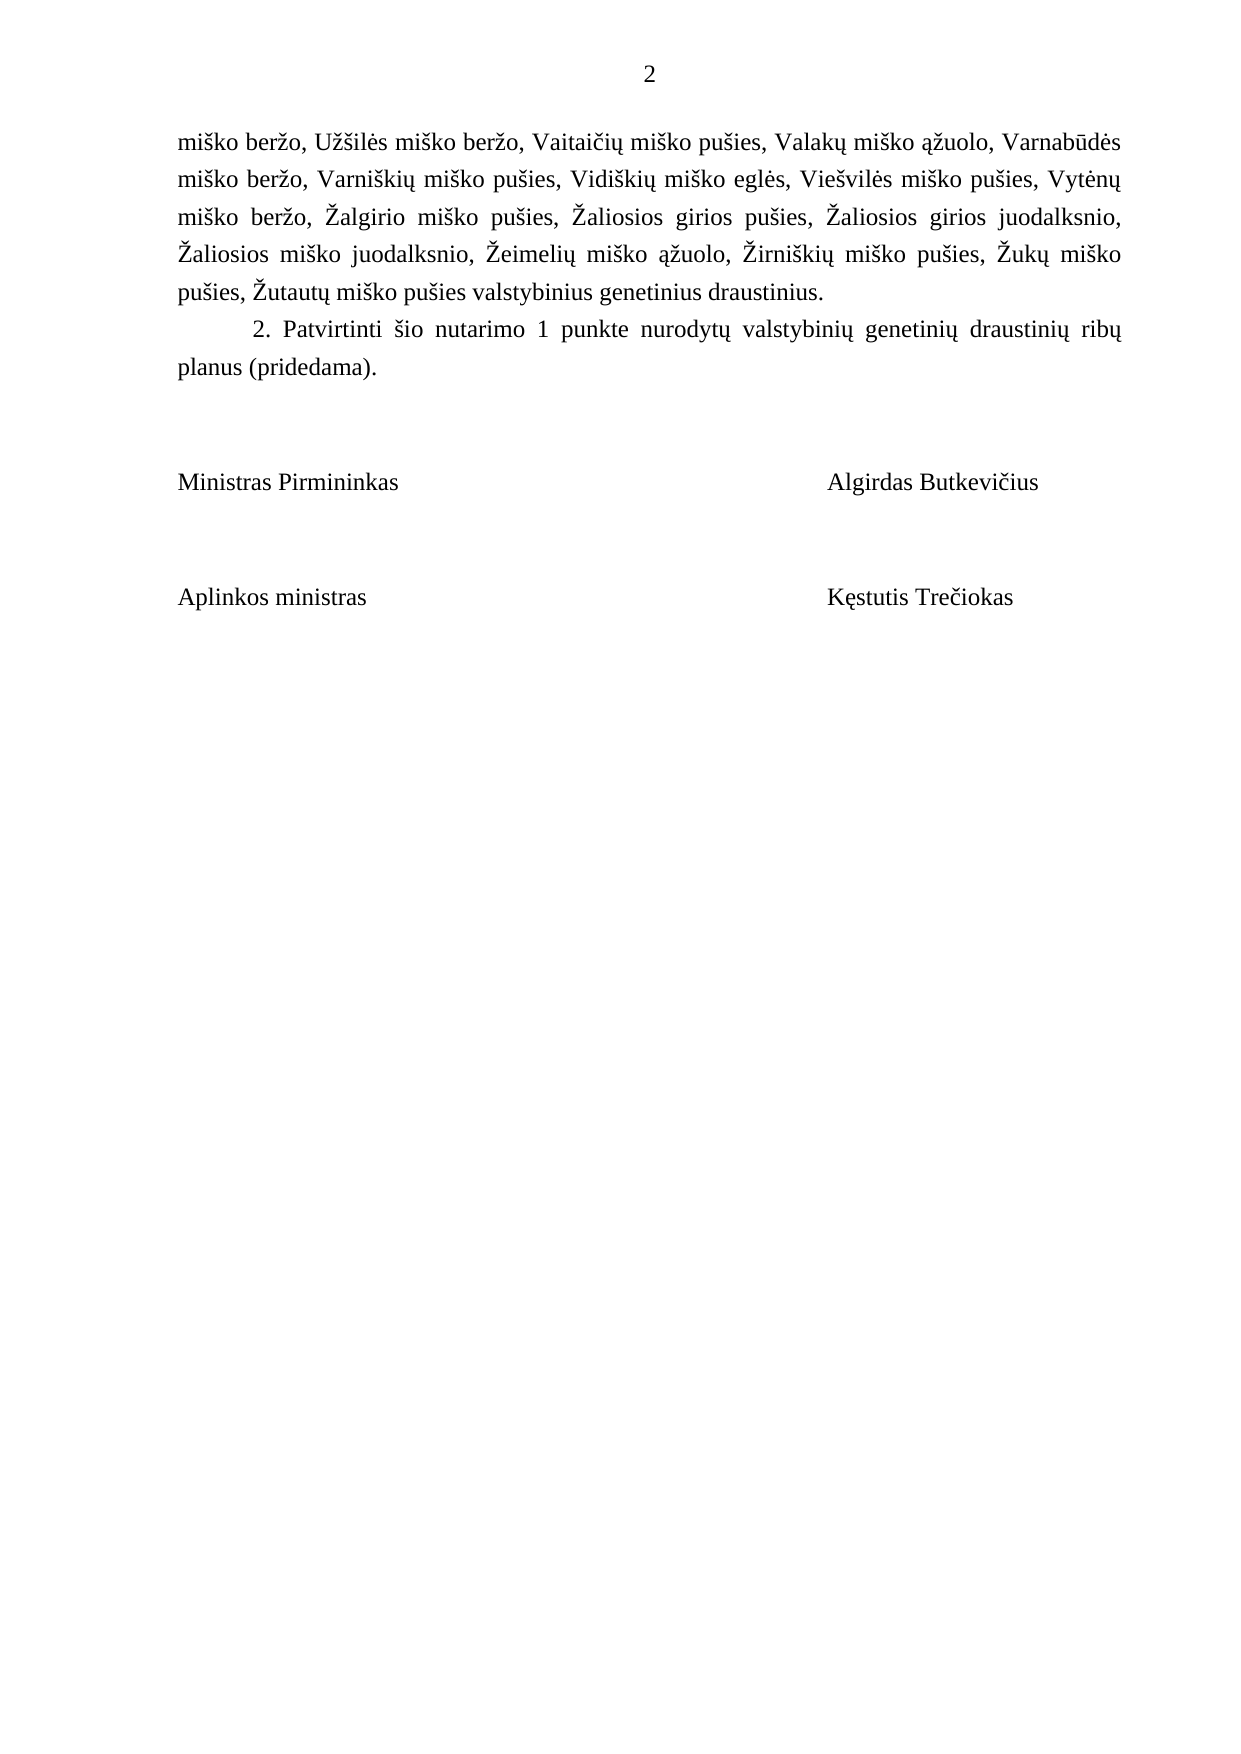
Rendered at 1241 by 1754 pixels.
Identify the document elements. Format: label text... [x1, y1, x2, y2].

text Ministras Pirmininkas Algirdas Butkevičius [177, 467, 1122, 496]
text miško beržo, Užšilės miško beržo, Vaitaičių miško pušies, Valakų miško ąžuolo, Varnabūdės miško beržo, Varniškių miško pušies, Vidiškių miško eglės, Viešvilės miško pušies, Vytėnų miško beržo, Žalgirio miško pušies, Žaliosios girios pušies, Žaliosios girios juodalksnio, Žaliosios miško juodalksnio, Žeimelių miško ąžuolo, Žirniškių miško pušies, Žukų miško pušies, Žutautų miško pušies valstybinius genetinius draustinius. [177, 118, 1122, 306]
text 2. Patvirtinti šio nutarimo 1 punkte nurodytų valstybinių genetinių draustinių ribų planus (pridedama). [177, 306, 1122, 381]
text Aplinkos ministras Kęstutis Trečiokas [177, 582, 1122, 611]
